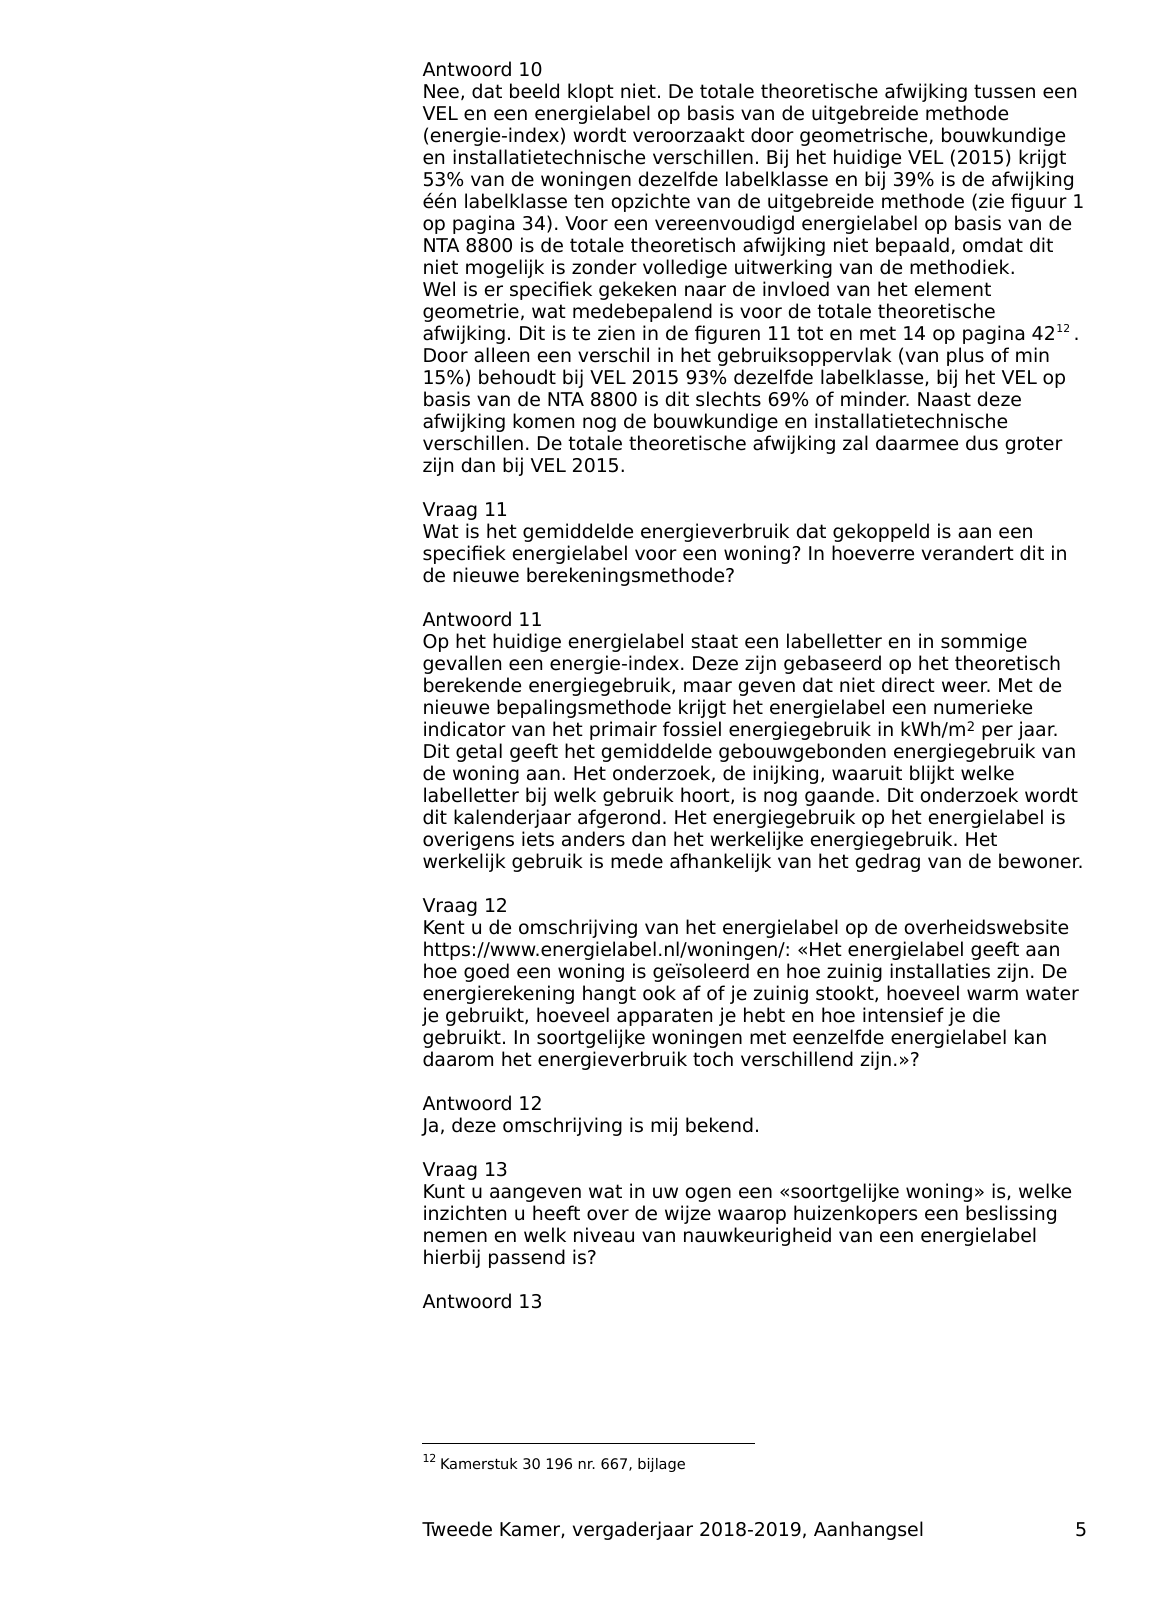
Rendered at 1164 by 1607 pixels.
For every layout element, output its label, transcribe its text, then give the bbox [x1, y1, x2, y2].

text Antwoord 10 [422, 59, 1087, 81]
text Kamerstuk 30 196 nr. 667, bijlage [422, 1452, 1087, 1474]
text Ja, deze omschrijving is mij bekend. [422, 1115, 1087, 1137]
text Nee, dat beeld klopt niet. De totale theoretische afwijking tussen een VEL en een energielabel op basis van de uitgebreide methode (energie-index) wordt veroorzaakt door geometrische, bouwkundige en installatietechnische verschillen. Bij het huidige VEL (2015) krijgt 53% van de woningen dezelfde labelklasse en bij 39% is de afwijking één labelklasse ten opzichte van de uitgebreide methode (zie figuur 1 op pagina 34). Voor een vereenvoudigd energielabel op basis van de NTA 8800 is de totale theoretisch afwijking niet bepaald, omdat dit niet mogelijk is zonder volledige uitwerking van de methodiek. [422, 81, 1087, 279]
text Kunt u aangeven wat in uw ogen een «soortgelijke woning» is, welke inzichten u heeft over de wijze waarop huizenkopers een beslissing nemen en welk niveau van nauwkeurigheid van een energielabel hierbij passend is? [422, 1181, 1087, 1269]
text Antwoord 11 [422, 609, 1087, 631]
text Wel is er specifiek gekeken naar de invloed van het element geometrie, wat medebepalend is voor de totale theoretische afwijking. Dit is te zien in de figuren 11 tot en met 14 op pagina 42. Door alleen een verschil in het gebruiksoppervlak (van plus of min 15%) behoudt bij VEL 2015 93% dezelfde labelklasse, bij het VEL op basis van de NTA 8800 is dit slechts 69% of minder. Naast deze afwijking komen nog de bouwkundige en installatietechnische verschillen. De totale theoretische afwijking zal daarmee dus groter zijn dan bij VEL 2015. [422, 279, 1087, 477]
text Wat is het gemiddelde energieverbruik dat gekoppeld is aan een specifiek energielabel voor een woning? In hoeverre verandert dit in de nieuwe berekeningsmethode? [422, 521, 1087, 587]
text Op het huidige energielabel staat een labelletter en in sommige gevallen een energie-index. Deze zijn gebaseerd op het theoretisch berekende energiegebruik, maar geven dat niet direct weer. Met de nieuwe bepalingsmethode krijgt het energielabel een numerieke indicator van het primair fossiel energiegebruik in kWh/m2 per jaar. Dit getal geeft het gemiddelde gebouwgebonden energiegebruik van de woning aan. Het onderzoek, de inijking, waaruit blijkt welke labelletter bij welk gebruik hoort, is nog gaande. Dit onderzoek wordt dit kalenderjaar afgerond. Het energiegebruik op het energielabel is overigens iets anders dan het werkelijke energiegebruik. Het werkelijk gebruik is mede afhankelijk van het gedrag van de bewoner. [422, 631, 1087, 873]
text Vraag 13 [422, 1159, 1087, 1181]
text Vraag 11 [422, 499, 1087, 521]
text Antwoord 13 [422, 1291, 1087, 1313]
text Kent u de omschrijving van het energielabel op de overheidswebsite https://www.energielabel.nl/woningen/: «Het energielabel geeft aan hoe goed een woning is geïsoleerd en hoe zuinig installaties zijn. De energierekening hangt ook af of je zuinig stookt, hoeveel warm water je gebruikt, hoeveel apparaten je hebt en hoe intensief je die gebruikt. In soortgelijke woningen met eenzelfde energielabel kan daarom het energieverbruik toch verschillend zijn.»? [422, 917, 1087, 1071]
text Antwoord 12 [422, 1093, 1087, 1115]
text Vraag 12 [422, 895, 1087, 917]
